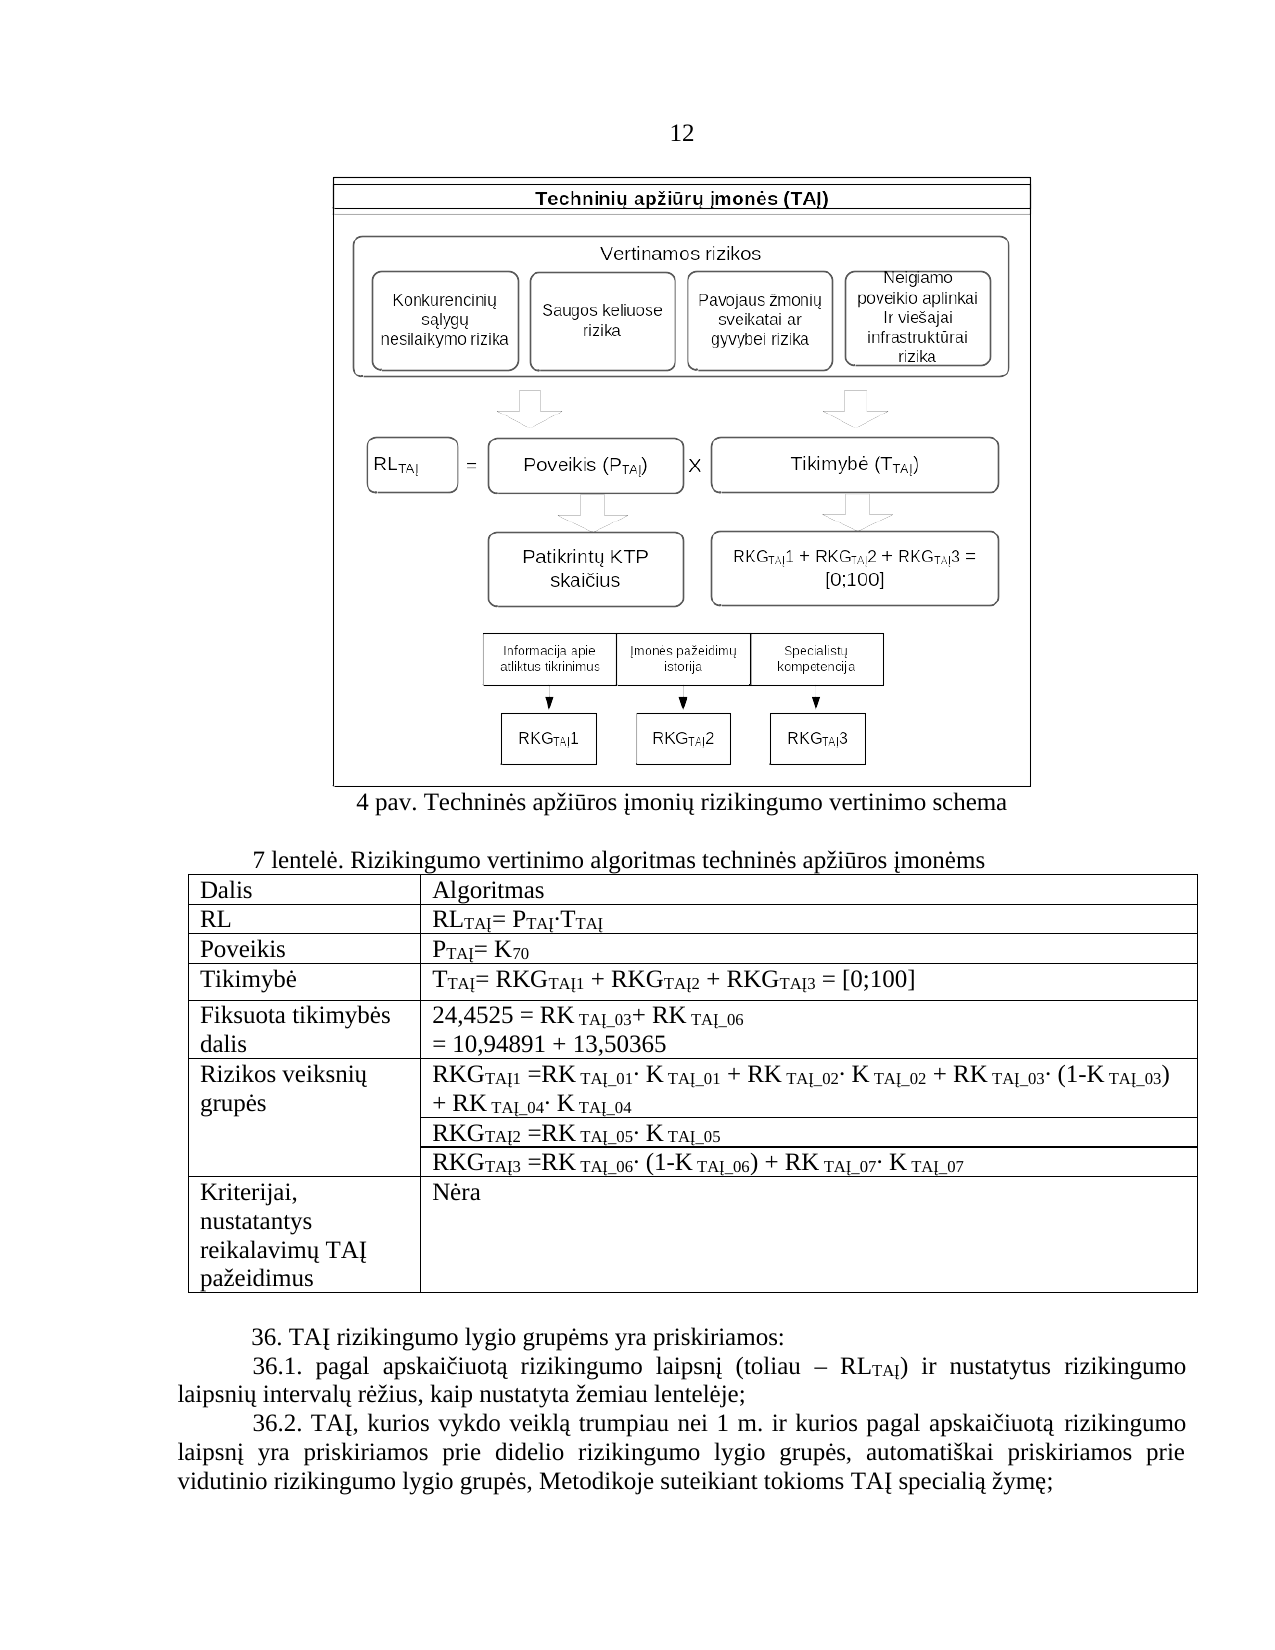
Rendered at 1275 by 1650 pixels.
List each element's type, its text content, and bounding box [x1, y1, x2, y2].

table_cell Nėra [421, 1177, 1197, 1292]
table_header Algoritmas [421, 875, 1197, 903]
table_header Dalis [189, 875, 420, 903]
table_cell PTAĮ= K70 [421, 934, 1197, 963]
text 36. TAĮ rizikingumo lygio grupėms yra priskiriamos: [177, 1322, 1186, 1351]
table_cell Fiksuota tikimybės dalis [189, 1001, 420, 1058]
text 4 pav. Techninės apžiūros įmonių rizikingumo vertinimo schema [177, 787, 1186, 816]
table_cell RLTAĮ= PTAĮ∙TTAĮ [421, 905, 1197, 933]
table_cell 24,4525 = RK TAĮ_03+ RK TAĮ_06 = 10,94891 + 13,50365 [421, 1001, 1197, 1058]
table_cell RL [189, 905, 420, 933]
text 36.2. TAĮ, kurios vykdo veiklą trumpiau nei 1 m. ir kurios pagal apskaičiuotą rizikingumo laipsnį yra priskiriamos prie didelio rizikingumo lygio grupės, automatiškai priskiriamos prie vidutinio rizikingumo lygio grupės, Metodikoje suteikiant tokioms TAĮ specialią žymę; [177, 1408, 1186, 1494]
table_cell Kriterijai, nustatantys reikalavimų TAĮ pažeidimus [189, 1177, 420, 1292]
table_cell RKGTAĮ1 =RK TAĮ_01∙ K TAĮ_01 + RK TAĮ_02∙ K TAĮ_02 + RK TAĮ_03∙ (1-K TAĮ_03) + RK TAĮ_04∙ K TAĮ_04 [421, 1059, 1197, 1117]
text 7 lentelė. Rizikingumo vertinimo algoritmas techninės apžiūros įmonėms [177, 845, 1186, 874]
text 36.1. pagal apskaičiuotą rizikingumo laipsnį (toliau – RLTAĮ) ir nustatytus rizikingumo laipsnių intervalų rėžius, kaip nustatyta žemiau lentelėje; [177, 1351, 1186, 1408]
table_cell RKGTAĮ2 =RK TAĮ_05∙ K TAĮ_05 [421, 1118, 1197, 1146]
table_cell Poveikis [189, 934, 420, 963]
table_cell TTAĮ= RKGTAĮ1 + RKGTAĮ2 + RKGTAĮ3 = [0;100] [421, 964, 1197, 999]
table_cell Rizikos veiksnių grupės [189, 1059, 420, 1176]
table_cell RKGTAĮ3 =RK TAĮ_06∙ (1-K TAĮ_06) + RK TAĮ_07∙ K TAĮ_07 [421, 1148, 1197, 1176]
table_cell Tikimybė [189, 964, 420, 999]
